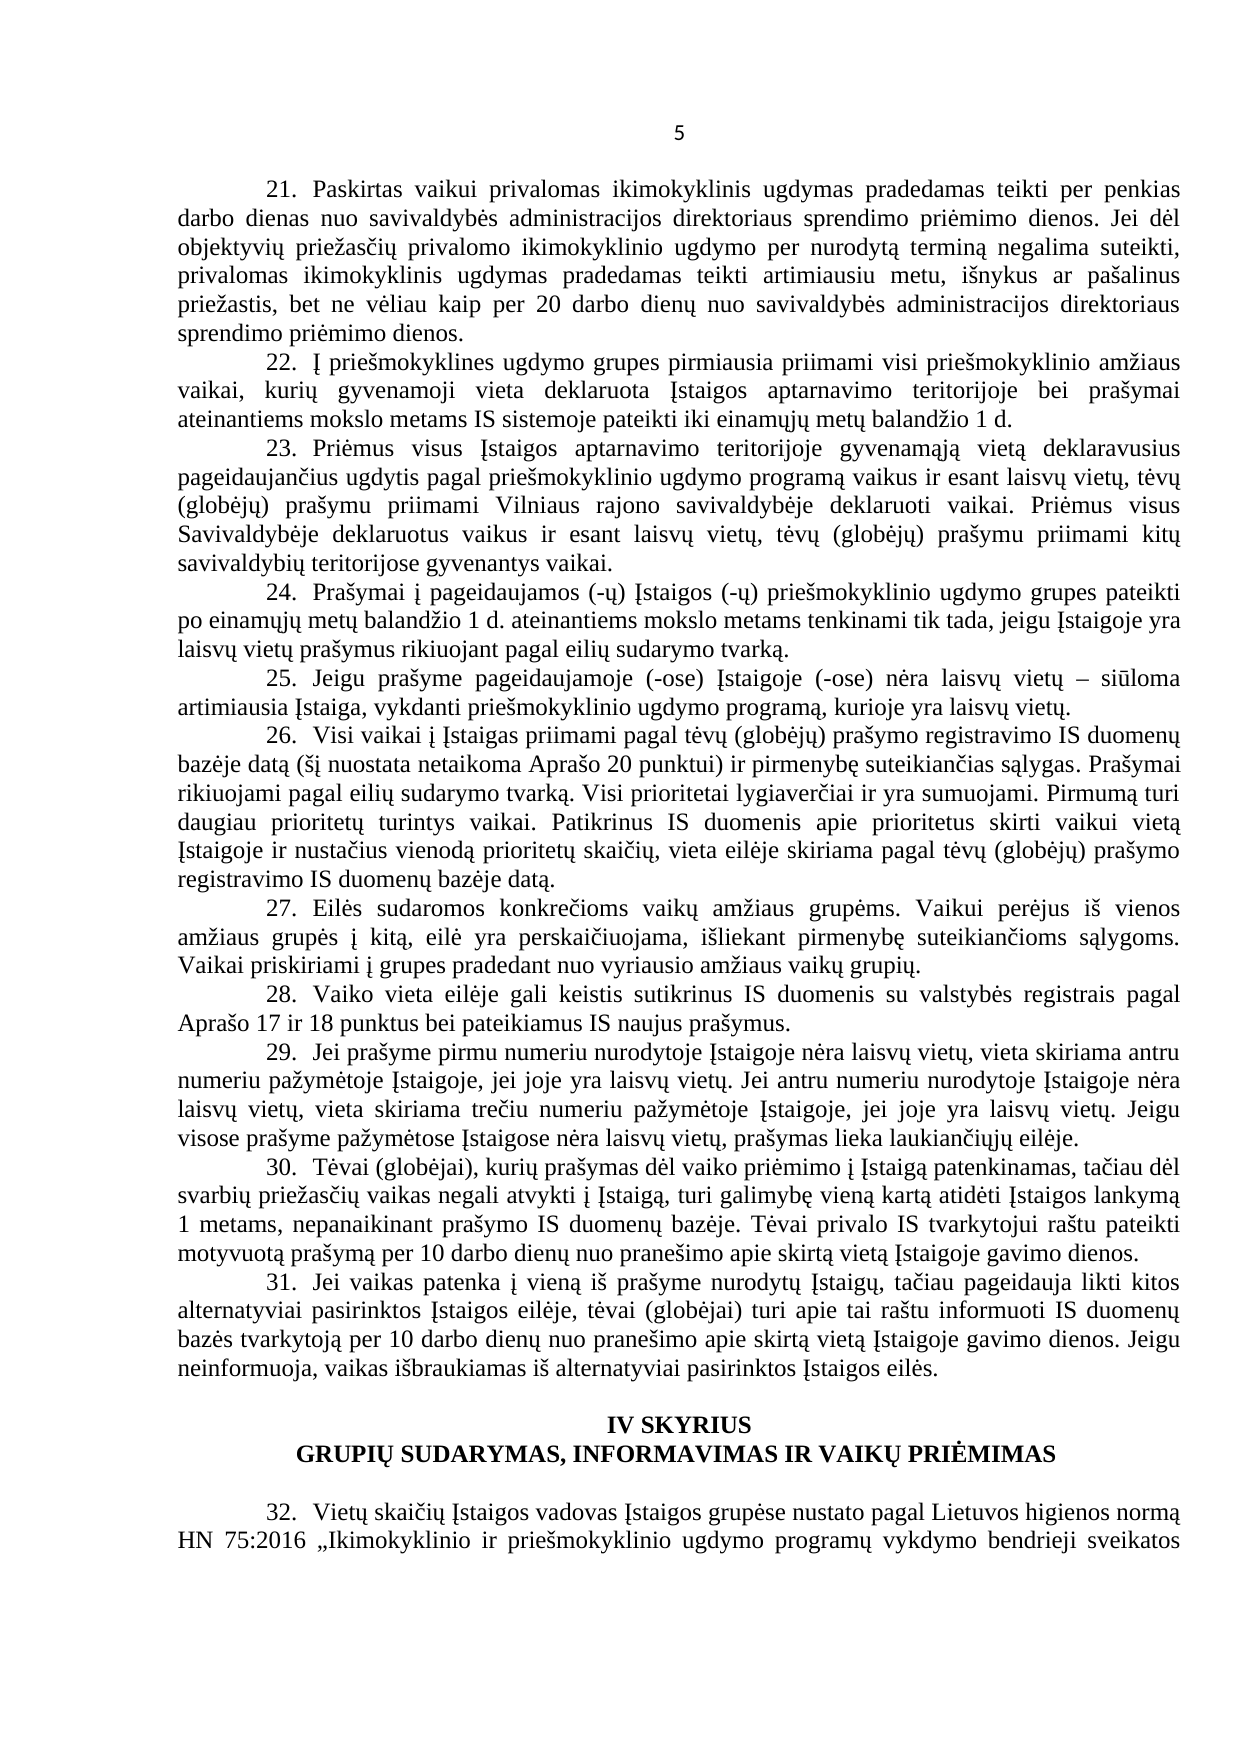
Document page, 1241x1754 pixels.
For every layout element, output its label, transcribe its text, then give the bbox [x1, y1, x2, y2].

text 22. Į priešmokyklines ugdymo grupes pirmiausia priimami visi priešmokyklinio amžiaus vaikai, kurių gyvenamoji vieta deklaruota Įstaigos aptarnavimo teritorijoje bei prašymai ateinantiems mokslo metams IS sistemoje pateikti iki einamųjų metų balandžio 1 d. [177, 347, 1181, 433]
text GRUPIŲ SUDARYMAS, INFORMAVIMAS IR VAIKŲ PRIĖMIMAS [177, 1439, 1181, 1468]
text 26. Visi vaikai į Įstaigas priimami pagal tėvų (globėjų) prašymo registravimo IS duomenų bazėje datą (šį nuostata netaikoma Aprašo 20 punktui) ir pirmenybę suteikiančias sąlygas. Prašymai rikiuojami pagal eilių sudarymo tvarką. Visi prioritetai lygiaverčiai ir yra sumuojami. Pirmumą turi daugiau prioritetų turintys vaikai. Patikrinus IS duomenis apie prioritetus skirti vaikui vietą Įstaigoje ir nustačius vienodą prioritetų skaičių, vieta eilėje skiriama pagal tėvų (globėjų) prašymo registravimo IS duomenų bazėje datą. [177, 720, 1181, 893]
text 23. Priėmus visus Įstaigos aptarnavimo teritorijoje gyvenamąją vietą deklaravusius pageidaujančius ugdytis pagal priešmokyklinio ugdymo programą vaikus ir esant laisvų vietų, tėvų (globėjų) prašymu priimami Vilniaus rajono savivaldybėje deklaruoti vaikai. Priėmus visus Savivaldybėje deklaruotus vaikus ir esant laisvų vietų, tėvų (globėjų) prašymu priimami kitų savivaldybių teritorijose gyvenantys vaikai. [177, 433, 1181, 577]
text IV SKYRIUS [177, 1410, 1181, 1439]
text 27. Eilės sudaromos konkrečioms vaikų amžiaus grupėms. Vaikui perėjus iš vienos amžiaus grupės į kitą, eilė yra perskaičiuojama, išliekant pirmenybę suteikiančioms sąlygoms. Vaikai priskiriami į grupes pradedant nuo vyriausio amžiaus vaikų grupių. [177, 893, 1181, 979]
text 25. Jeigu prašyme pageidaujamoje (-ose) Įstaigoje (-ose) nėra laisvų vietų – siūloma artimiausia Įstaiga, vykdanti priešmokyklinio ugdymo programą, kurioje yra laisvų vietų. [177, 663, 1181, 720]
text 30. Tėvai (globėjai), kurių prašymas dėl vaiko priėmimo į Įstaigą patenkinamas, tačiau dėl svarbių priežasčių vaikas negali atvykti į Įstaigą, turi galimybę vieną kartą atidėti Įstaigos lankymą 1 metams, nepanaikinant prašymo IS duomenų bazėje. Tėvai privalo IS tvarkytojui raštu pateikti motyvuotą prašymą per 10 darbo dienų nuo pranešimo apie skirtą vietą Įstaigoje gavimo dienos. [177, 1152, 1181, 1267]
text 32. Vietų skaičių Įstaigos vadovas Įstaigos grupėse nustato pagal Lietuvos higienos normą HN 75:2016 „Ikimokyklinio ir priešmokyklinio ugdymo programų vykdymo bendrieji sveikatos [177, 1497, 1181, 1554]
text 29. Jei prašyme pirmu numeriu nurodytoje Įstaigoje nėra laisvų vietų, vieta skiriama antru numeriu pažymėtoje Įstaigoje, jei joje yra laisvų vietų. Jei antru numeriu nurodytoje Įstaigoje nėra laisvų vietų, vieta skiriama trečiu numeriu pažymėtoje Įstaigoje, jei joje yra laisvų vietų. Jeigu visose prašyme pažymėtose Įstaigose nėra laisvų vietų, prašymas lieka laukiančiųjų eilėje. [177, 1037, 1181, 1152]
text 28. Vaiko vieta eilėje gali keistis sutikrinus IS duomenis su valstybės registrais pagal Aprašo 17 ir 18 punktus bei pateikiamus IS naujus prašymus. [177, 979, 1181, 1037]
text 31. Jei vaikas patenka į vieną iš prašyme nurodytų Įstaigų, tačiau pageidauja likti kitos alternatyviai pasirinktos Įstaigos eilėje, tėvai (globėjai) turi apie tai raštu informuoti IS duomenų bazės tvarkytoją per 10 darbo dienų nuo pranešimo apie skirtą vietą Įstaigoje gavimo dienos. Jeigu neinformuoja, vaikas išbraukiamas iš alternatyviai pasirinktos Įstaigos eilės. [177, 1267, 1181, 1382]
text 21. Paskirtas vaikui privalomas ikimokyklinis ugdymas pradedamas teikti per penkias darbo dienas nuo savivaldybės administracijos direktoriaus sprendimo priėmimo dienos. Jei dėl objektyvių priežasčių privalomo ikimokyklinio ugdymo per nurodytą terminą negalima suteikti, privalomas ikimokyklinis ugdymas pradedamas teikti artimiausiu metu, išnykus ar pašalinus priežastis, bet ne vėliau kaip per 20 darbo dienų nuo savivaldybės administracijos direktoriaus sprendimo priėmimo dienos. [177, 174, 1181, 347]
text 24. Prašymai į pageidaujamos (-ų) Įstaigos (-ų) priešmokyklinio ugdymo grupes pateikti po einamųjų metų balandžio 1 d. ateinantiems mokslo metams tenkinami tik tada, jeigu Įstaigoje yra laisvų vietų prašymus rikiuojant pagal eilių sudarymo tvarką. [177, 577, 1181, 663]
